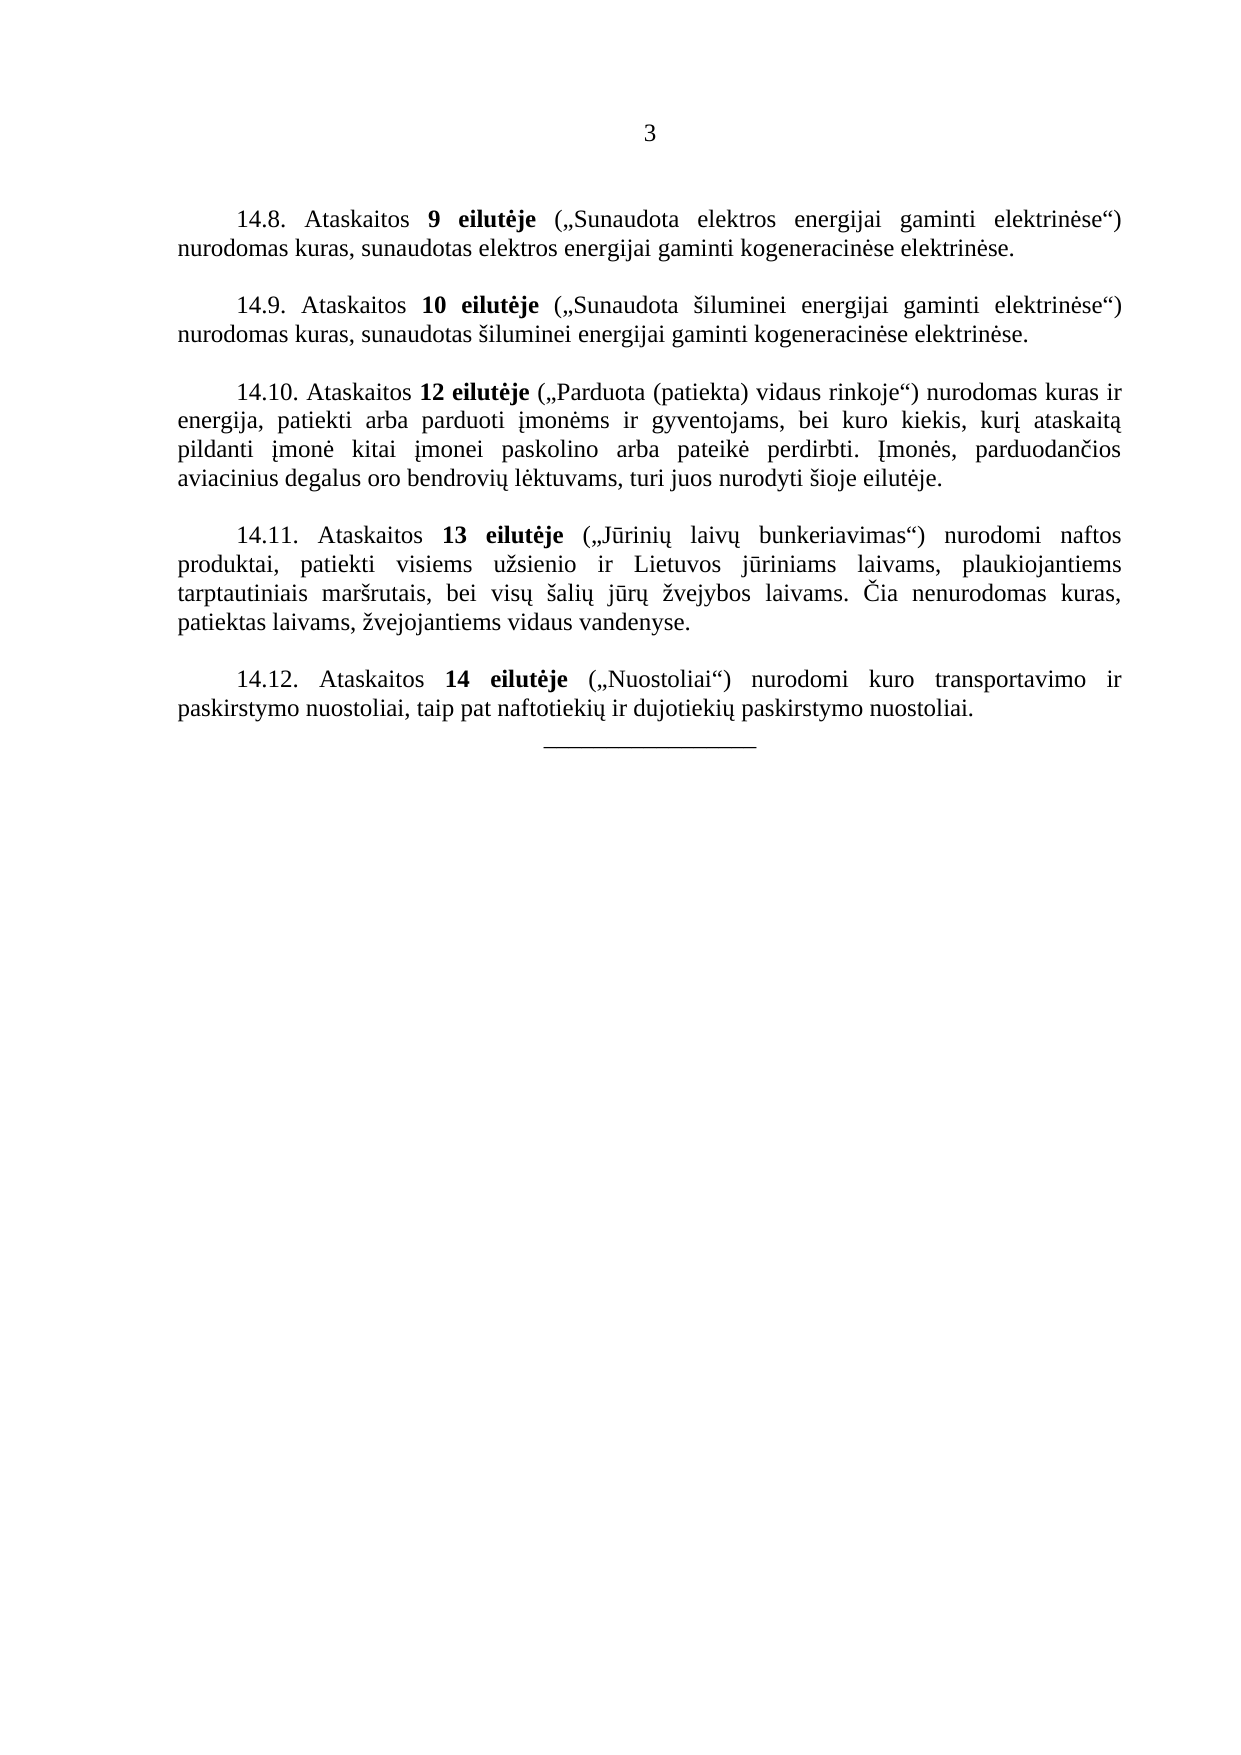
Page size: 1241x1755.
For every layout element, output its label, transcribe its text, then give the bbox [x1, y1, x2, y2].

text 14.10. Ataskaitos 12 eilutėje („Parduota (patiekta) vidaus rinkoje“) nurodomas kuras ir energija, patiekti arba parduoti įmonėms ir gyventojams, bei kuro kiekis, kurį ataskaitą pildanti įmonė kitai įmonei paskolino arba pateikė perdirbti. Įmonės, parduodančios aviacinius degalus oro bendrovių lėktuvams, turi juos nurodyti šioje eilutėje. [177, 377, 1122, 492]
text _________________ [177, 722, 1122, 751]
text 14.12. Ataskaitos 14 eilutėje („Nuostoliai“) nurodomi kuro transportavimo ir paskirstymo nuostoliai, taip pat naftotiekių ir dujotiekių paskirstymo nuostoliai. [177, 664, 1122, 722]
text 14.9. Ataskaitos 10 eilutėje („Sunaudota šiluminei energijai gaminti elektrinėse“) nurodomas kuras, sunaudotas šiluminei energijai gaminti kogeneracinėse elektrinėse. [177, 291, 1122, 348]
text 14.11. Ataskaitos 13 eilutėje („Jūrinių laivų bunkeriavimas“) nurodomi naftos produktai, patiekti visiems užsienio ir Lietuvos jūriniams laivams, plaukiojantiems tarptautiniais maršrutais, bei visų šalių jūrų žvejybos laivams. Čia nenurodomas kuras, patiektas laivams, žvejojantiems vidaus vandenyse. [177, 521, 1122, 636]
text 14.8. Ataskaitos 9 eilutėje („Sunaudota elektros energijai gaminti elektrinėse“) nurodomas kuras, sunaudotas elektros energijai gaminti kogeneracinėse elektrinėse. [177, 204, 1122, 262]
